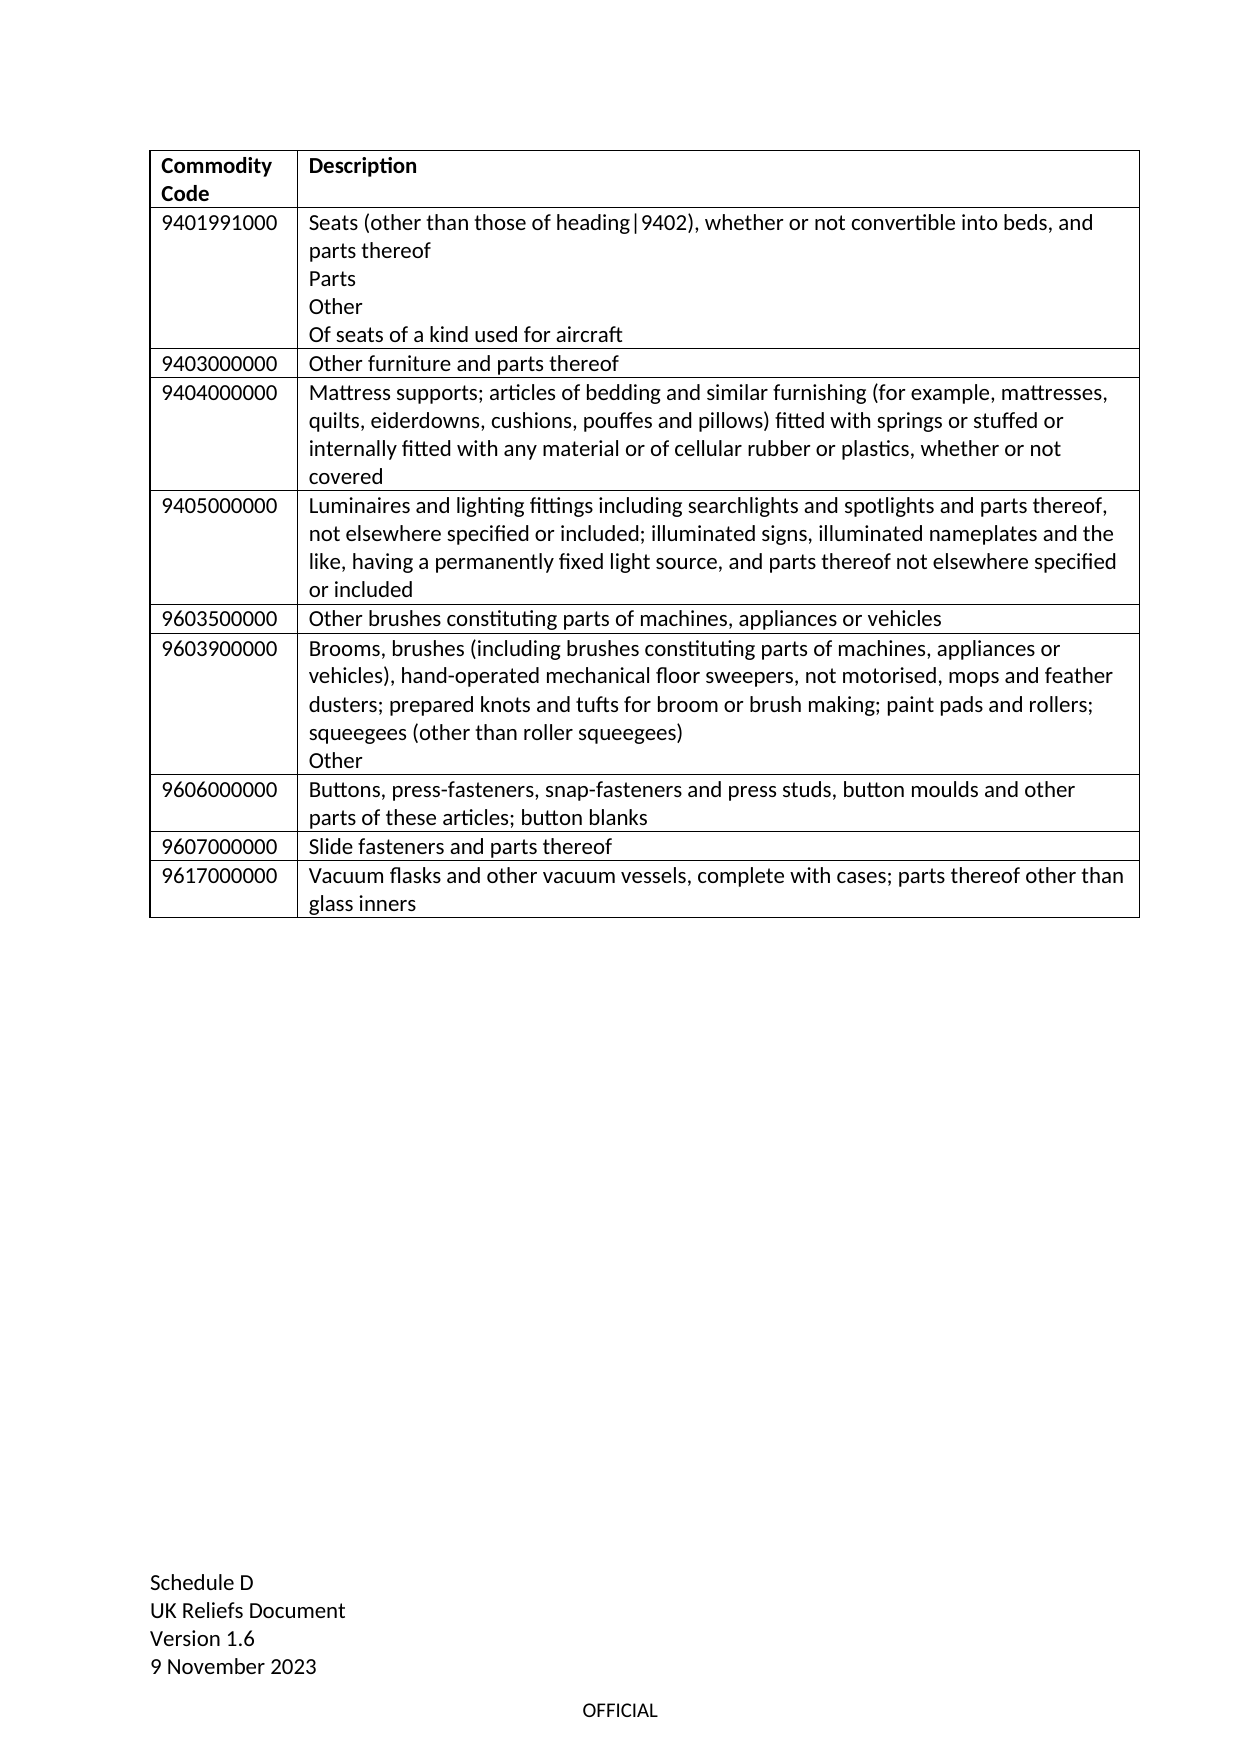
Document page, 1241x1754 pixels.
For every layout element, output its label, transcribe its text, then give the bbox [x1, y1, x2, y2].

table_cell 9603500000 [151, 605, 297, 633]
table_cell Other furniture and parts thereof [298, 349, 1139, 377]
table_cell 9404000000 [151, 378, 297, 490]
table_cell Seats (other than those of heading|9402), whether or not convertible into beds, and parts thereof Parts Other Of seats of a kind used for aircraft [298, 208, 1139, 348]
table_cell 9617000000 [151, 861, 297, 917]
table_cell Brooms, brushes (including brushes constituting parts of machines, appliances or vehicles), hand-operated mechanical floor sweepers, not motorised, mops and feather dusters; prepared knots and tufts for broom or brush making; paint pads and rollers; squeegees (other than roller squeegees) Other [298, 634, 1139, 774]
table_header Commodity Code [151, 151, 297, 207]
table_cell Luminaires and lighting fittings including searchlights and spotlights and parts thereof, not elsewhere specified or included; illuminated signs, illuminated nameplates and the like, having a permanently fixed light source, and parts thereof not elsewhere specified or included [298, 491, 1139, 603]
table_cell Buttons, press-fasteners, snap-fasteners and press studs, button moulds and other parts of these articles; button blanks [298, 775, 1139, 831]
table_cell Slide fasteners and parts thereof [298, 832, 1139, 860]
table_cell 9403000000 [151, 349, 297, 377]
table_cell 9603900000 [151, 634, 297, 774]
table_cell 9607000000 [151, 832, 297, 860]
table_cell 9405000000 [151, 491, 297, 603]
table_cell Vacuum flasks and other vacuum vessels, complete with cases; parts thereof other than glass inners [298, 861, 1139, 917]
table_cell 9401991000 [151, 208, 297, 348]
table_header Description [298, 151, 1139, 207]
table_cell 9606000000 [151, 775, 297, 831]
table_cell Mattress supports; articles of bedding and similar furnishing (for example, mattresses, quilts, eiderdowns, cushions, pouffes and pillows) fitted with springs or stuffed or internally fitted with any material or of cellular rubber or plastics, whether or not covered [298, 378, 1139, 490]
table_cell Other brushes constituting parts of machines, appliances or vehicles [298, 605, 1139, 633]
